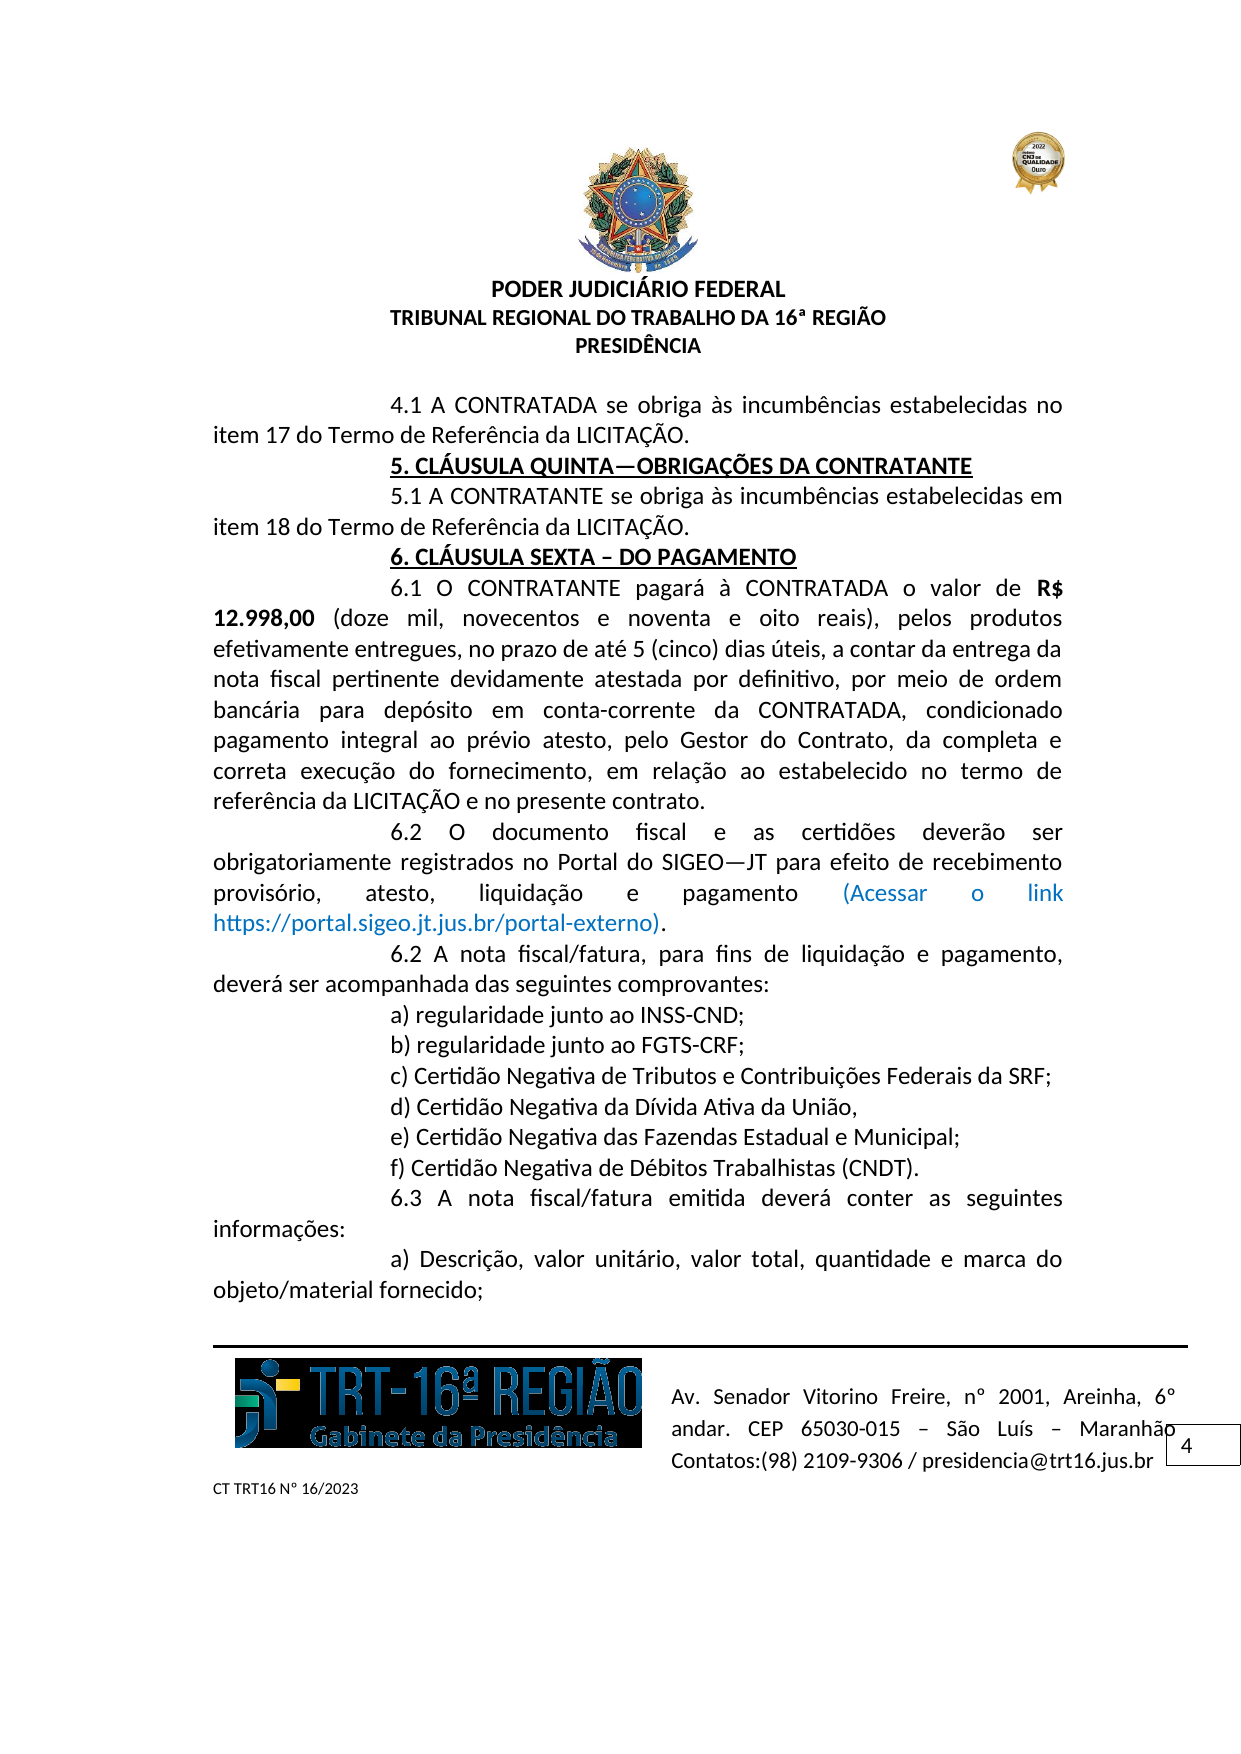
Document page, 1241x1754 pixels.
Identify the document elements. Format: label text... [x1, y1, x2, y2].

picture [997, 120, 1075, 202]
text 6.3 A nota fiscal/fatura emitida deverá conter as seguintes informações: [213, 1182, 1063, 1243]
text 6. CLÁUSULA SEXTA – DO PAGAMENTO [213, 541, 1063, 572]
text d) Certidão Negativa da Dívida Ativa da União, [213, 1091, 1063, 1121]
text 5.1 A CONTRATANTE se obriga às incumbências estabelecidas em item 18 do Termo de Referência da LICITAÇÃO. [213, 480, 1063, 541]
text f) Certidão Negativa de Débitos Trabalhistas (CNDT). [213, 1152, 1063, 1182]
text b) regularidade junto ao FGTS-CRF; [213, 1030, 1063, 1060]
text 6.2 A nota fiscal/fatura, para fins de liquidação e pagamento, deverá ser acompanhada das seguintes comprovantes: [213, 938, 1063, 999]
text a) regularidade junto ao INSS-CND; [213, 999, 1063, 1030]
text 5. CLÁUSULA QUINTA—OBRIGAÇÕES DA CONTRATANTE [213, 450, 1063, 480]
text c) Certidão Negativa de Tributos e Contribuições Federais da SRF; [213, 1060, 1063, 1091]
text 6.2 O documento fiscal e as certidões deverão ser obrigatoriamente registrados no Portal do SIGEO—JT para efeito de recebimento provisório, atesto, liquidação e pagamento (Acessar o link https://portal.sigeo.jt.jus.br/portal-externo). [213, 816, 1063, 938]
text 4.1 A CONTRATADA se obriga às incumbências estabelecidas no item 17 do Termo de Referência da LICITAÇÃO. [213, 389, 1063, 450]
text e) Certidão Negativa das Fazendas Estadual e Municipal; [213, 1121, 1063, 1152]
text a) Descrição, valor unitário, valor total, quantidade e marca do objeto/material fornecido; [213, 1243, 1063, 1304]
picture [578, 147, 698, 273]
text 6.1 O CONTRATANTE pagará à CONTRATADA o valor de R$ 12.998,00 (doze mil, novecentos e noventa e oito reais), pelos produtos efetivamente entregues, no prazo de até 5 (cinco) dias úteis, a contar da entrega da nota fiscal pertinente devidamente atestada por definitivo, por meio de ordem bancária para depósito em conta-corrente da CONTRATADA, condicionado pagamento integral ao prévio atesto, pelo Gestor do Contrato, da completa e correta execução do fornecimento, em relação ao estabelecido no termo de referência da LICITAÇÃO e no presente contrato. [213, 572, 1063, 816]
